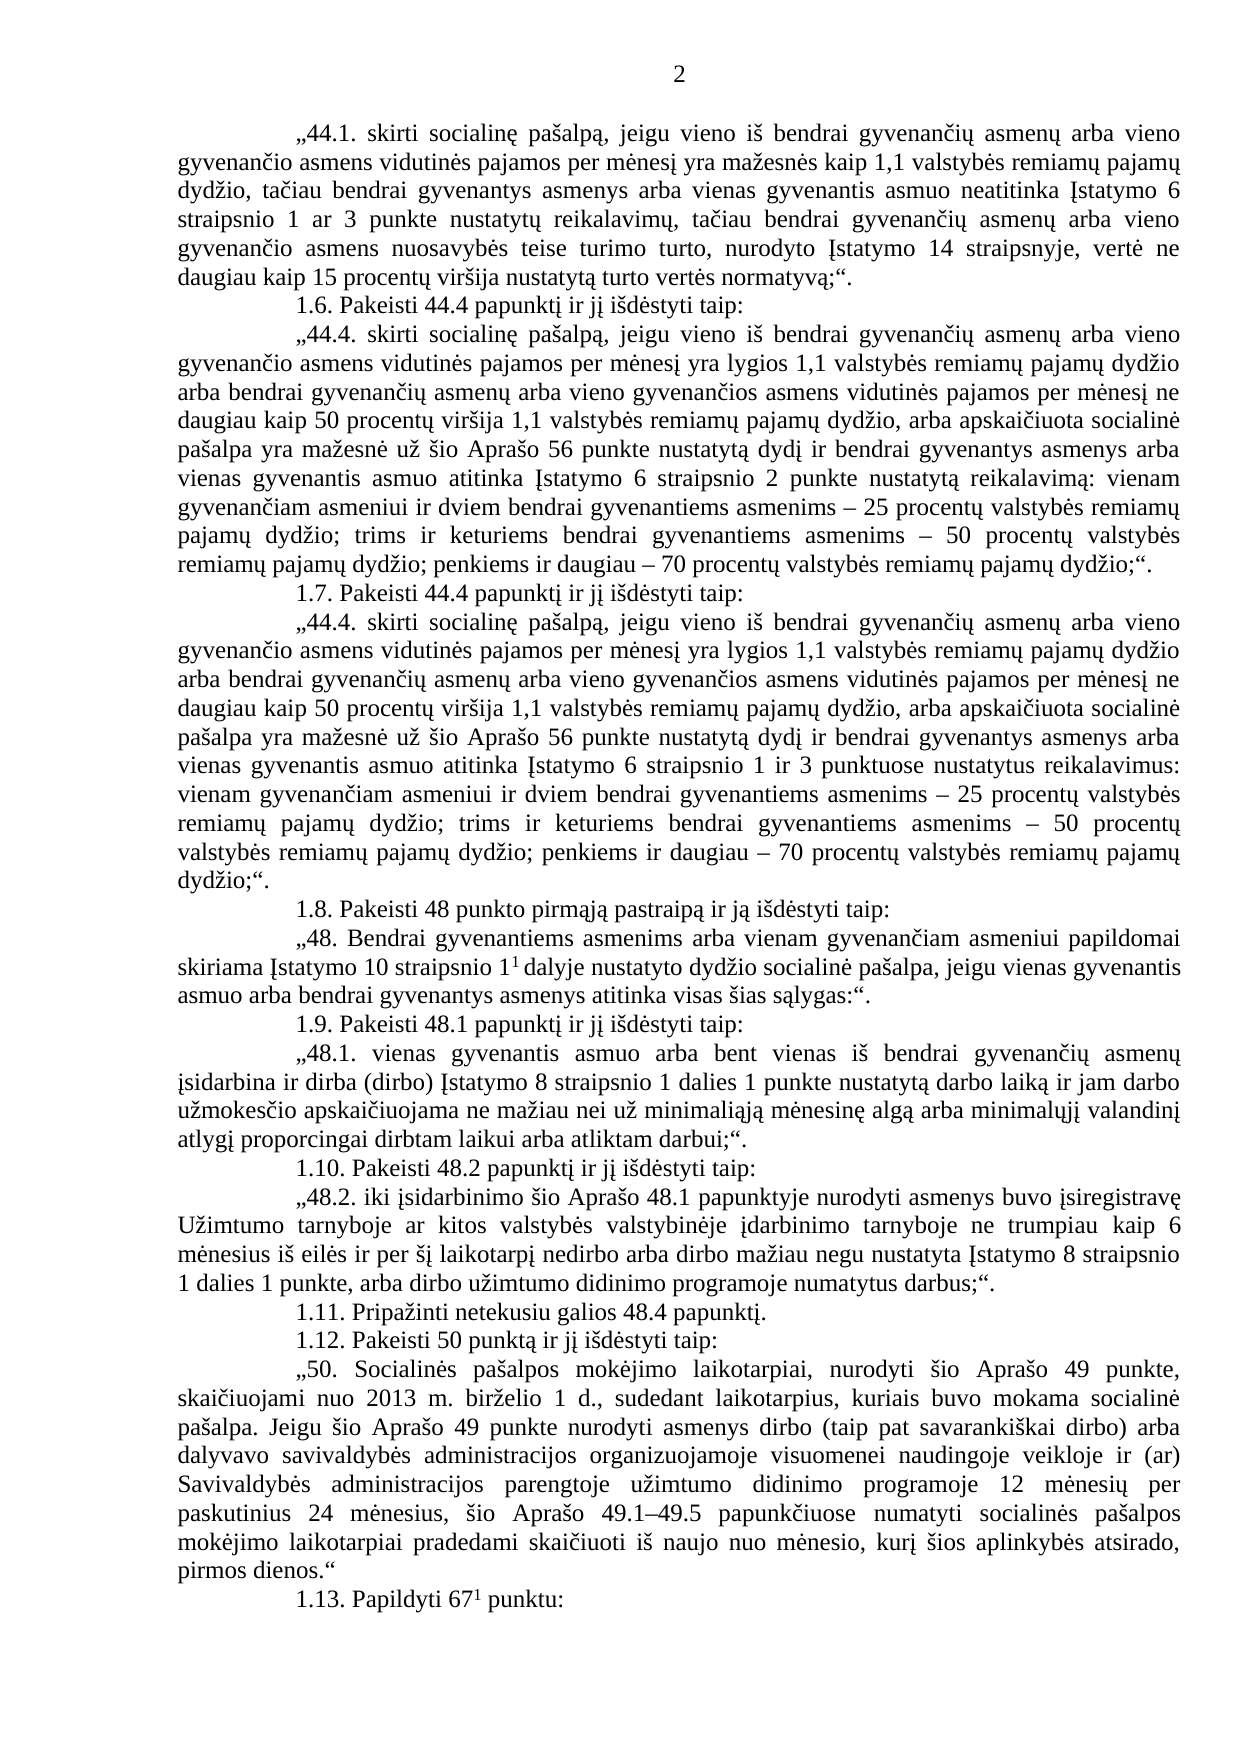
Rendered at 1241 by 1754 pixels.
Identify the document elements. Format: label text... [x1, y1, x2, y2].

text „48. Bendrai gyvenantiems asmenims arba vienam gyvenančiam asmeniui papildomai skiriama Įstatymo 10 straipsnio 11 dalyje nustatyto dydžio socialinė pašalpa, jeigu vienas gyvenantis asmuo arba bendrai gyvenantys asmenys atitinka visas šias sąlygas:“. [177, 923, 1181, 1009]
text „44.4. skirti socialinę pašalpą, jeigu vieno iš bendrai gyvenančių asmenų arba vieno gyvenančio asmens vidutinės pajamos per mėnesį yra lygios 1,1 valstybės remiamų pajamų dydžio arba bendrai gyvenančių asmenų arba vieno gyvenančios asmens vidutinės pajamos per mėnesį ne daugiau kaip 50 procentų viršija 1,1 valstybės remiamų pajamų dydžio, arba apskaičiuota socialinė pašalpa yra mažesnė už šio Aprašo 56 punkte nustatytą dydį ir bendrai gyvenantys asmenys arba vienas gyvenantis asmuo atitinka Įstatymo 6 straipsnio 1 ir 3 punktuose nustatytus reikalavimus: vienam gyvenančiam asmeniui ir dviem bendrai gyvenantiems asmenims – 25 procentų valstybės remiamų pajamų dydžio; trims ir keturiems bendrai gyvenantiems asmenims – 50 procentų valstybės remiamų pajamų dydžio; penkiems ir daugiau – 70 procentų valstybės remiamų pajamų dydžio;“. [177, 607, 1181, 894]
text 1.11. Pripažinti netekusiu galios 48.4 papunktį. [177, 1297, 1181, 1326]
text 1.10. Pakeisti 48.2 papunktį ir jį išdėstyti taip: [177, 1153, 1181, 1182]
text „44.1. skirti socialinę pašalpą, jeigu vieno iš bendrai gyvenančių asmenų arba vieno gyvenančio asmens vidutinės pajamos per mėnesį yra mažesnės kaip 1,1 valstybės remiamų pajamų dydžio, tačiau bendrai gyvenantys asmenys arba vienas gyvenantis asmuo neatitinka Įstatymo 6 straipsnio 1 ar 3 punkte nustatytų reikalavimų, tačiau bendrai gyvenančių asmenų arba vieno gyvenančio asmens nuosavybės teise turimo turto, nurodyto Įstatymo 14 straipsnyje, vertė ne daugiau kaip 15 procentų viršija nustatytą turto vertės normatyvą;“. [177, 118, 1181, 291]
text 1.6. Pakeisti 44.4 papunktį ir jį išdėstyti taip: [177, 291, 1181, 319]
text 1.9. Pakeisti 48.1 papunktį ir jį išdėstyti taip: [177, 1009, 1181, 1038]
text „48.2. iki įsidarbinimo šio Aprašo 48.1 papunktyje nurodyti asmenys buvo įsiregistravę Užimtumo tarnyboje ar kitos valstybės valstybinėje įdarbinimo tarnyboje ne trumpiau kaip 6 mėnesius iš eilės ir per šį laikotarpį nedirbo arba dirbo mažiau negu nustatyta Įstatymo 8 straipsnio 1 dalies 1 punkte, arba dirbo užimtumo didinimo programoje numatytus darbus;“. [177, 1182, 1181, 1297]
text „50. Socialinės pašalpos mokėjimo laikotarpiai, nurodyti šio Aprašo 49 punkte, skaičiuojami nuo 2013 m. birželio 1 d., sudedant laikotarpius, kuriais buvo mokama socialinė pašalpa. Jeigu šio Aprašo 49 punkte nurodyti asmenys dirbo (taip pat savarankiškai dirbo) arba dalyvavo savivaldybės administracijos organizuojamoje visuomenei naudingoje veikloje ir (ar) Savivaldybės administracijos parengtoje užimtumo didinimo programoje 12 mėnesių per paskutinius 24 mėnesius, šio Aprašo 49.1–49.5 papunkčiuose numatyti socialinės pašalpos mokėjimo laikotarpiai pradedami skaičiuoti iš naujo nuo mėnesio, kurį šios aplinkybės atsirado, pirmos dienos.“ [177, 1354, 1181, 1584]
text 1.12. Pakeisti 50 punktą ir jį išdėstyti taip: [177, 1326, 1181, 1354]
text 1.7. Pakeisti 44.4 papunktį ir jį išdėstyti taip: [177, 578, 1181, 607]
text „44.4. skirti socialinę pašalpą, jeigu vieno iš bendrai gyvenančių asmenų arba vieno gyvenančio asmens vidutinės pajamos per mėnesį yra lygios 1,1 valstybės remiamų pajamų dydžio arba bendrai gyvenančių asmenų arba vieno gyvenančios asmens vidutinės pajamos per mėnesį ne daugiau kaip 50 procentų viršija 1,1 valstybės remiamų pajamų dydžio, arba apskaičiuota socialinė pašalpa yra mažesnė už šio Aprašo 56 punkte nustatytą dydį ir bendrai gyvenantys asmenys arba vienas gyvenantis asmuo atitinka Įstatymo 6 straipsnio 2 punkte nustatytą reikalavimą: vienam gyvenančiam asmeniui ir dviem bendrai gyvenantiems asmenims – 25 procentų valstybės remiamų pajamų dydžio; trims ir keturiems bendrai gyvenantiems asmenims – 50 procentų valstybės remiamų pajamų dydžio; penkiems ir daugiau – 70 procentų valstybės remiamų pajamų dydžio;“. [177, 319, 1181, 578]
text 1.13. Papildyti 671 punktu: [177, 1584, 1181, 1613]
text „48.1. vienas gyvenantis asmuo arba bent vienas iš bendrai gyvenančių asmenų įsidarbina ir dirba (dirbo) Įstatymo 8 straipsnio 1 dalies 1 punkte nustatytą darbo laiką ir jam darbo užmokesčio apskaičiuojama ne mažiau nei už minimaliąją mėnesinę algą arba minimalųjį valandinį atlygį proporcingai dirbtam laikui arba atliktam darbui;“. [177, 1038, 1181, 1153]
text 1.8. Pakeisti 48 punkto pirmąją pastraipą ir ją išdėstyti taip: [177, 894, 1181, 923]
